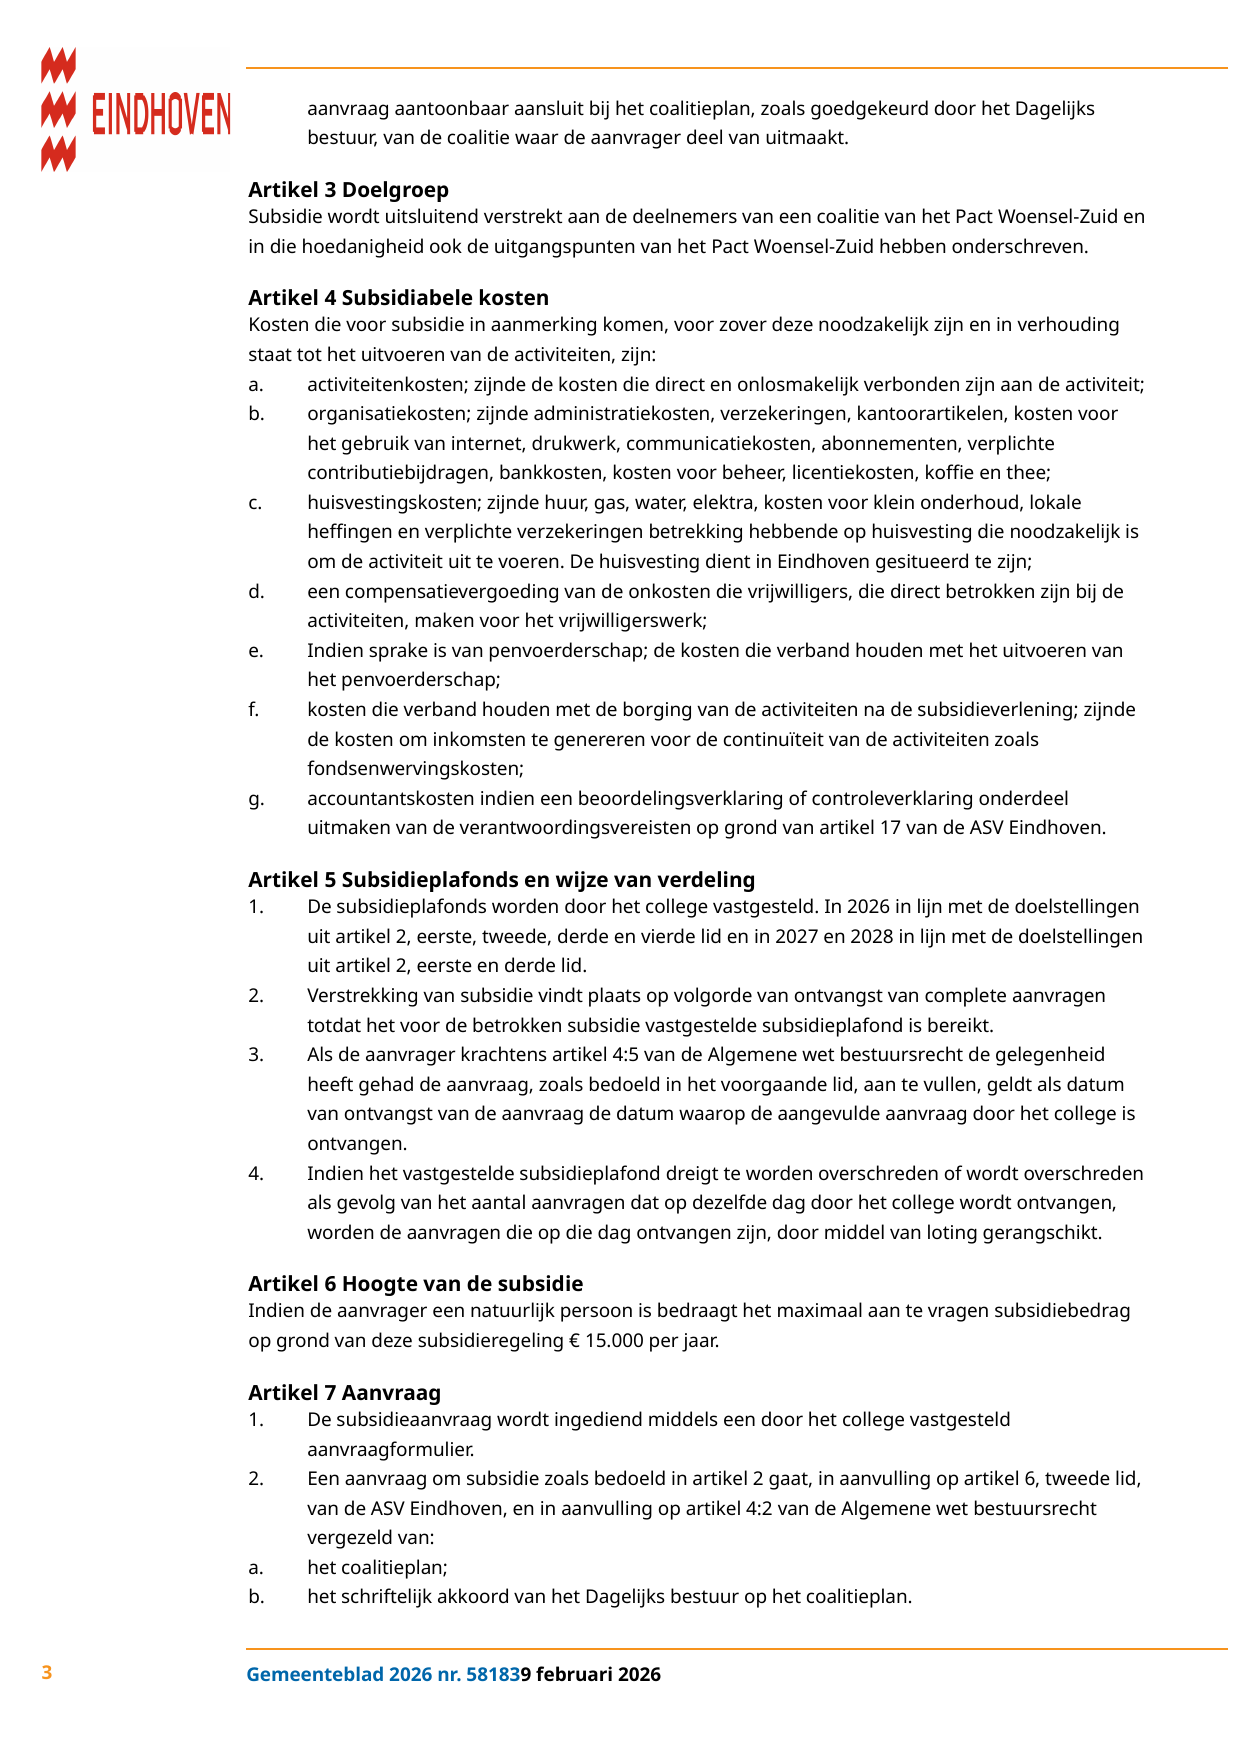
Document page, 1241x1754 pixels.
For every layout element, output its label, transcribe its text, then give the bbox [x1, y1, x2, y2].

list accountantskosten indien een beoordelingsverklaring of controleverklaring onderdeel uitmaken van de verantwoordingsvereisten op grond van artikel 17 van de ASV Eindhoven. [248, 785, 1152, 840]
list Indien het vastgestelde subsidieplafond dreigt te worden overschreden of wordt overschreden als gevolg van het aantal aanvragen dat op dezelfde dag door het college wordt ontvangen, worden de aanvragen die op die dag ontvangen zijn, door middel van loting gerangschikt. [248, 1160, 1152, 1244]
list huisvestingskosten; zijnde huur, gas, water, elektra, kosten voor klein onderhoud, lokale heffingen en verplichte verzekeringen betrekking hebbende op huisvesting die noodzakelijk is om de activiteit uit te voeren. De huisvesting dient in Eindhoven gesitueerd te zijn; [248, 489, 1152, 574]
text Artikel 3 Doelgroep [248, 175, 1152, 203]
text Artikel 7 Aanvraag [248, 1378, 1152, 1406]
text Artikel 5 Subsidieplafonds en wijze van verdeling [248, 865, 1152, 893]
list kosten die verband houden met de borging van de activiteiten na de subsidieverlening; zijnde de kosten om inkomsten te genereren voor de continuïteit van de activiteiten zoals fondsenwervingskosten; [248, 696, 1152, 781]
text Artikel 6 Hoogte van de subsidie [248, 1269, 1152, 1298]
list Een aanvraag om subsidie zoals bedoeld in artikel 2 gaat, in aanvulling op artikel 6, tweede lid, van de ASV Eindhoven, en in aanvulling op artikel 4:2 van de Algemene wet bestuursrecht vergezeld van: [248, 1465, 1152, 1550]
list De subsidieplafonds worden door het college vastgesteld. In 2026 in lijn met de doelstellingen uit artikel 2, eerste, tweede, derde en vierde lid en in 2027 en 2028 in lijn met de doelstellingen uit artikel 2, eerste en derde lid. [248, 893, 1152, 978]
list het schriftelijk akkoord van het Dagelijks bestuur op het coalitieplan. [248, 1584, 1152, 1609]
text Artikel 4 Subsidiabele kosten [248, 283, 1152, 312]
list Verstrekking van subsidie vindt plaats op volgorde van ontvangst van complete aanvragen totdat het voor de betrokken subsidie vastgestelde subsidieplafond is bereikt. [248, 982, 1152, 1037]
text Indien de aanvrager een natuurlijk persoon is bedraagt het maximaal aan te vragen subsidiebedrag op grond van deze subsidieregeling € 15.000 per jaar. [248, 1298, 1152, 1353]
list een compensatievergoeding van de onkosten die vrijwilligers, die direct betrokken zijn bij de activiteiten, maken voor het vrijwilligerswerk; [248, 578, 1152, 633]
list het coalitieplan; [248, 1554, 1152, 1580]
list aanvraag aantoonbaar aansluit bij het coalitieplan, zoals goedgekeurd door het Dagelijks bestuur, van de coalitie waar de aanvrager deel van uitmaakt. [248, 95, 1152, 150]
list activiteitenkosten; zijnde de kosten die direct en onlosmakelijk verbonden zijn aan de activiteit; [248, 371, 1152, 397]
list De subsidieaanvraag wordt ingediend middels een door het college vastgesteld aanvraagformulier. [248, 1406, 1152, 1461]
list Als de aanvrager krachtens artikel 4:5 van de Algemene wet bestuursrecht de gelegenheid heeft gehad de aanvraag, zoals bedoeld in het voorgaande lid, aan te vullen, geldt als datum van ontvangst van de aanvraag de datum waarop de aangevulde aanvraag door het college is ontvangen. [248, 1041, 1152, 1156]
list Indien sprake is van penvoerderschap; de kosten die verband houden met het uitvoeren van het penvoerderschap; [248, 637, 1152, 692]
text Subsidie wordt uitsluitend verstrekt aan de deelnemers van een coalitie van het Pact Woensel-Zuid en in die hoedanigheid ook de uitgangspunten van het Pact Woensel-Zuid hebben onderschreven. [248, 203, 1152, 258]
text Kosten die voor subsidie in aanmerking komen, voor zover deze noodzakelijk zijn en in verhouding staat tot het uitvoeren van de activiteiten, zijn: [248, 312, 1152, 367]
picture [41, 47, 231, 172]
list organisatiekosten; zijnde administratiekosten, verzekeringen, kantoorartikelen, kosten voor het gebruik van internet, drukwerk, communicatiekosten, abonnementen, verplichte contributiebijdragen, bankkosten, kosten voor beheer, licentiekosten, koffie en thee; [248, 400, 1152, 485]
